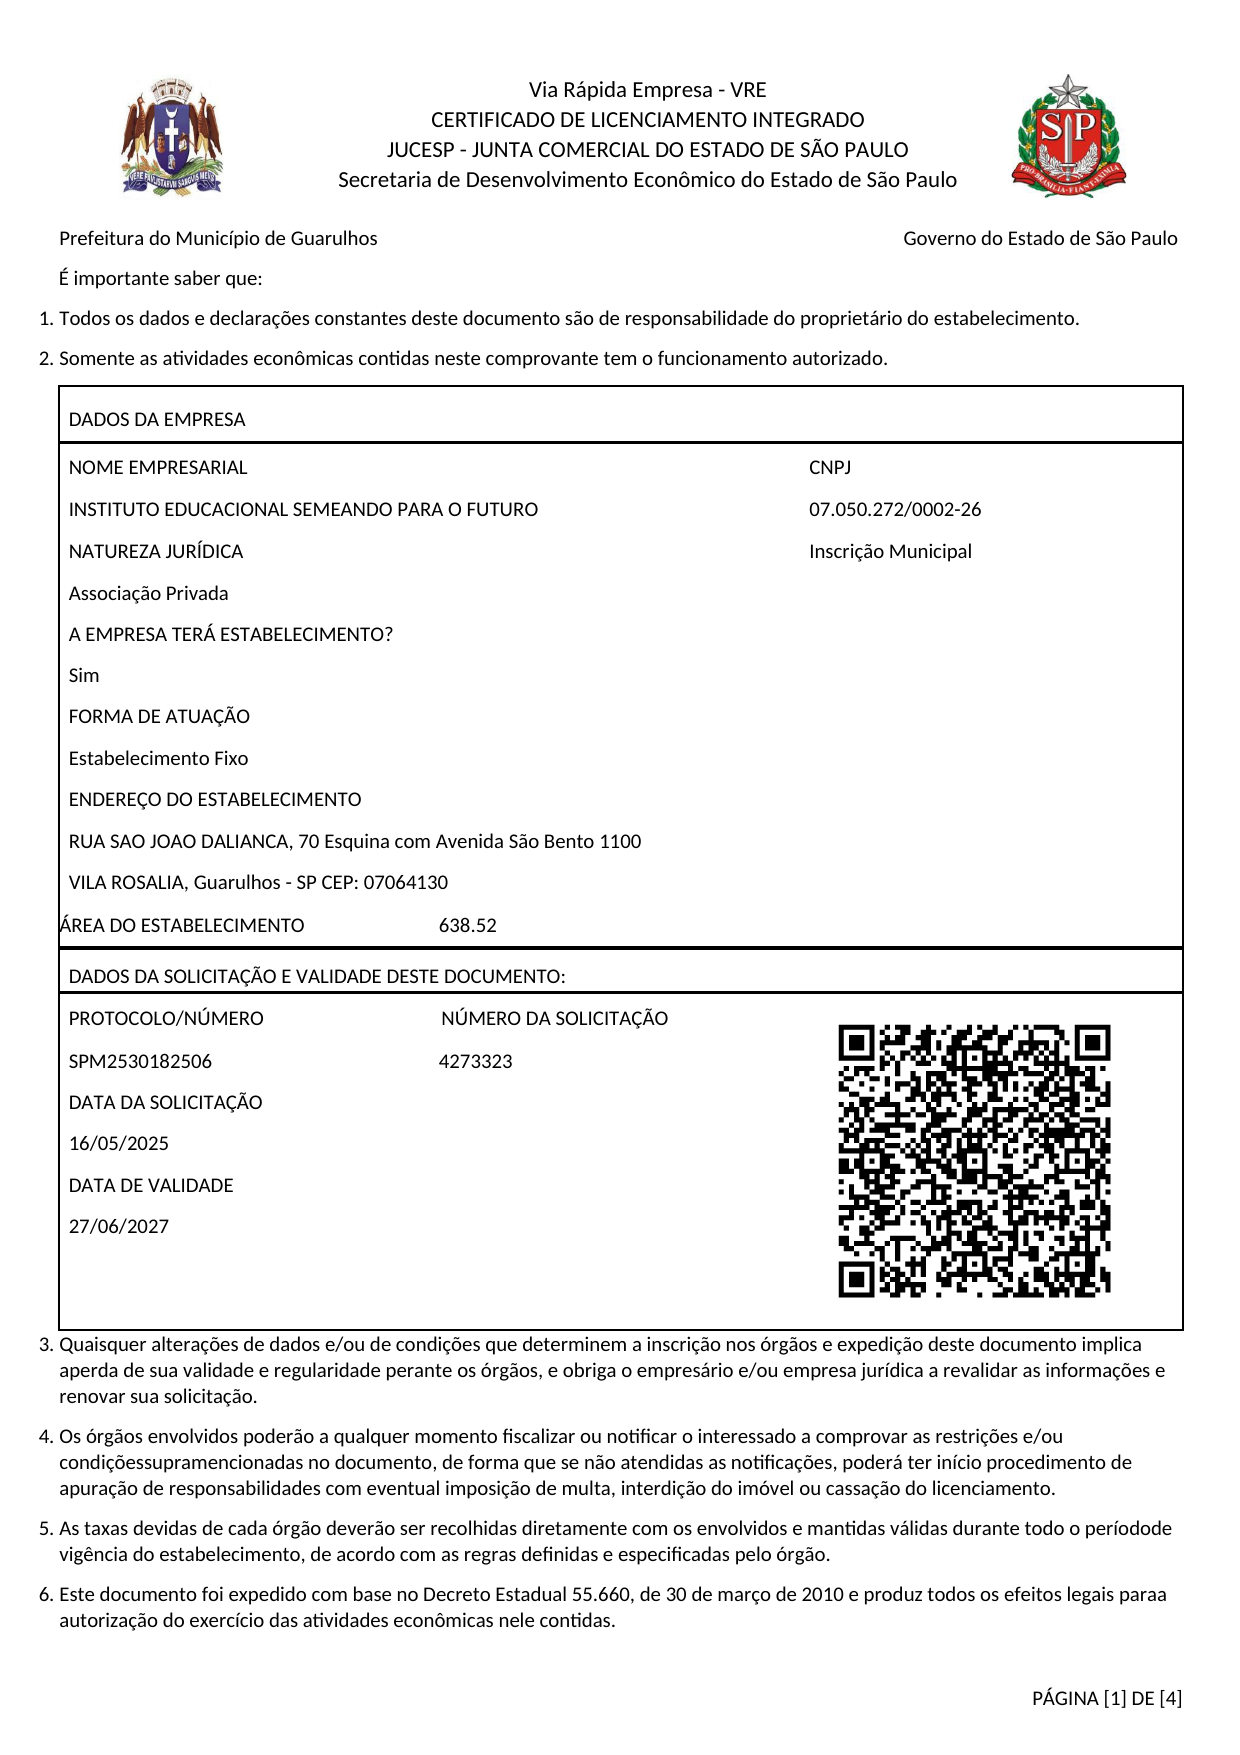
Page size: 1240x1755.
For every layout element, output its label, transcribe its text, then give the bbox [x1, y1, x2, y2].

list Quaisquer alterações de dados e/ou de condições que determinem a inscrição nos órgãos e expedição deste documento implica aperda de sua validade e regularidade perante os órgãos, e obriga o empresário e/ou empresa jurídica a revalidar as informações e renovar sua solicitação. [38, 1331, 1178, 1409]
table_cell PROTOCOLO/NÚMERO NÚMERO DA SOLICITAÇÃO SPM2530182506 4273323 DATA DA SOLICITAÇÃO 16/05/2025 DATA DE VALIDADE 27/06/2027 [60, 994, 1182, 1329]
table_header DADOS DA EMPRESA [60, 387, 809, 441]
text Secretaria de Desenvolvimento Econômico do Estado de São Paulo [224, 165, 1011, 193]
text É importante saber que: [58, 266, 1178, 291]
list As taxas devidas de cada órgão deverão ser recolhidas diretamente com os envolvidos e mantidas válidas durante todo o períodode vigência do estabelecimento, de acordo com as regras definidas e especificadas pelo órgão. [38, 1515, 1178, 1567]
table_cell NOME EMPRESARIAL [60, 444, 809, 486]
table_header [809, 387, 1182, 441]
list Todos os dados e declarações constantes deste documento são de responsabilidade do proprietário do estabelecimento. [38, 305, 1178, 331]
table_cell 07.050.272/0002-26 [809, 486, 1182, 528]
list Somente as atividades econômicas contidas neste comprovante tem o funcionamento autorizado. [38, 345, 1178, 371]
text CERTIFICADO DE LICENCIAMENTO INTEGRADO [224, 105, 1011, 133]
text Via Rápida Empresa - VRE [224, 75, 1011, 103]
table_cell NATUREZA JURÍDICA Associação Privada A EMPRESA TERÁ ESTABELECIMENTO? Sim FORMA DE ATUAÇÃO Estabelecimento Fixo ENDEREÇO DO ESTABELECIMENTO RUA SAO JOAO DALIANCA, 70 Esquina com Avenida São Bento 1100 VILA ROSALIA, Guarulhos - SP CEP: 07064130 ÁREA DO ESTABELECIMENTO 638.52 [60, 528, 809, 946]
text Prefeitura do Município de Guarulhos Governo do Estado de São Paulo [59, 226, 1178, 251]
text JUCESP - JUNTA COMERCIAL DO ESTADO DE SÃO PAULO [224, 135, 1011, 163]
table_header DADOS DA SOLICITAÇÃO E VALIDADE DESTE DOCUMENTO: [60, 950, 1182, 991]
table_cell Inscrição Municipal [809, 528, 1182, 946]
table_cell INSTITUTO EDUCACIONAL SEMEANDO PARA O FUTURO [60, 486, 809, 528]
table_cell CNPJ [809, 444, 1182, 486]
list Este documento foi expedido com base no Decreto Estadual 55.660, de 30 de março de 2010 e produz todos os efeitos legais paraa autorização do exercício das atividades econômicas nele contidas. [38, 1581, 1178, 1633]
list Os órgãos envolvidos poderão a qualquer momento fiscalizar ou notificar o interessado a comprovar as restrições e/ou condiçõessupramencionadas no documento, de forma que se não atendidas as notificações, poderá ter início procedimento de apuração de responsabilidades com eventual imposição de multa, interdição do imóvel ou cassação do licenciamento. [38, 1423, 1178, 1501]
